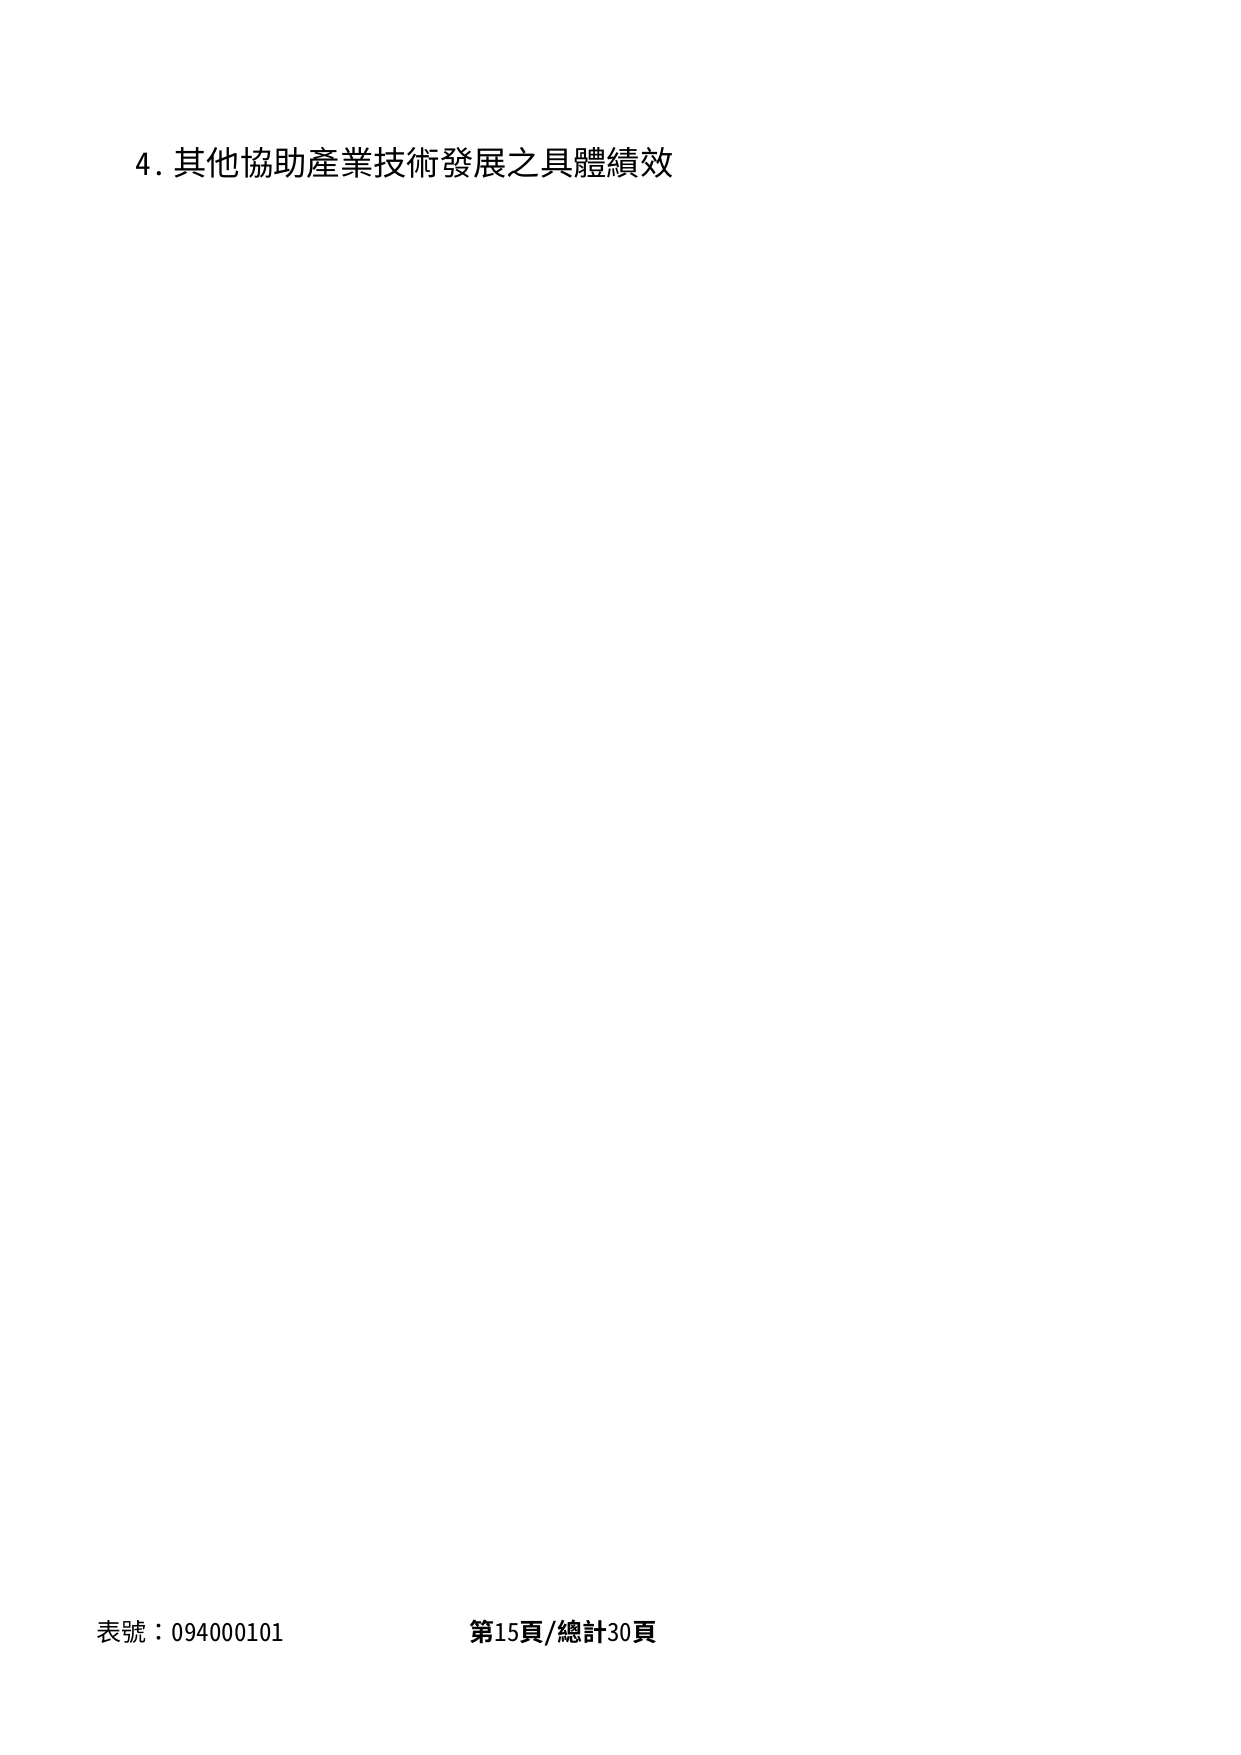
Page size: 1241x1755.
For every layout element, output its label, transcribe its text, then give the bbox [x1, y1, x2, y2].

list 其他協助產業技術發展之具體績效 [136, 136, 1220, 185]
